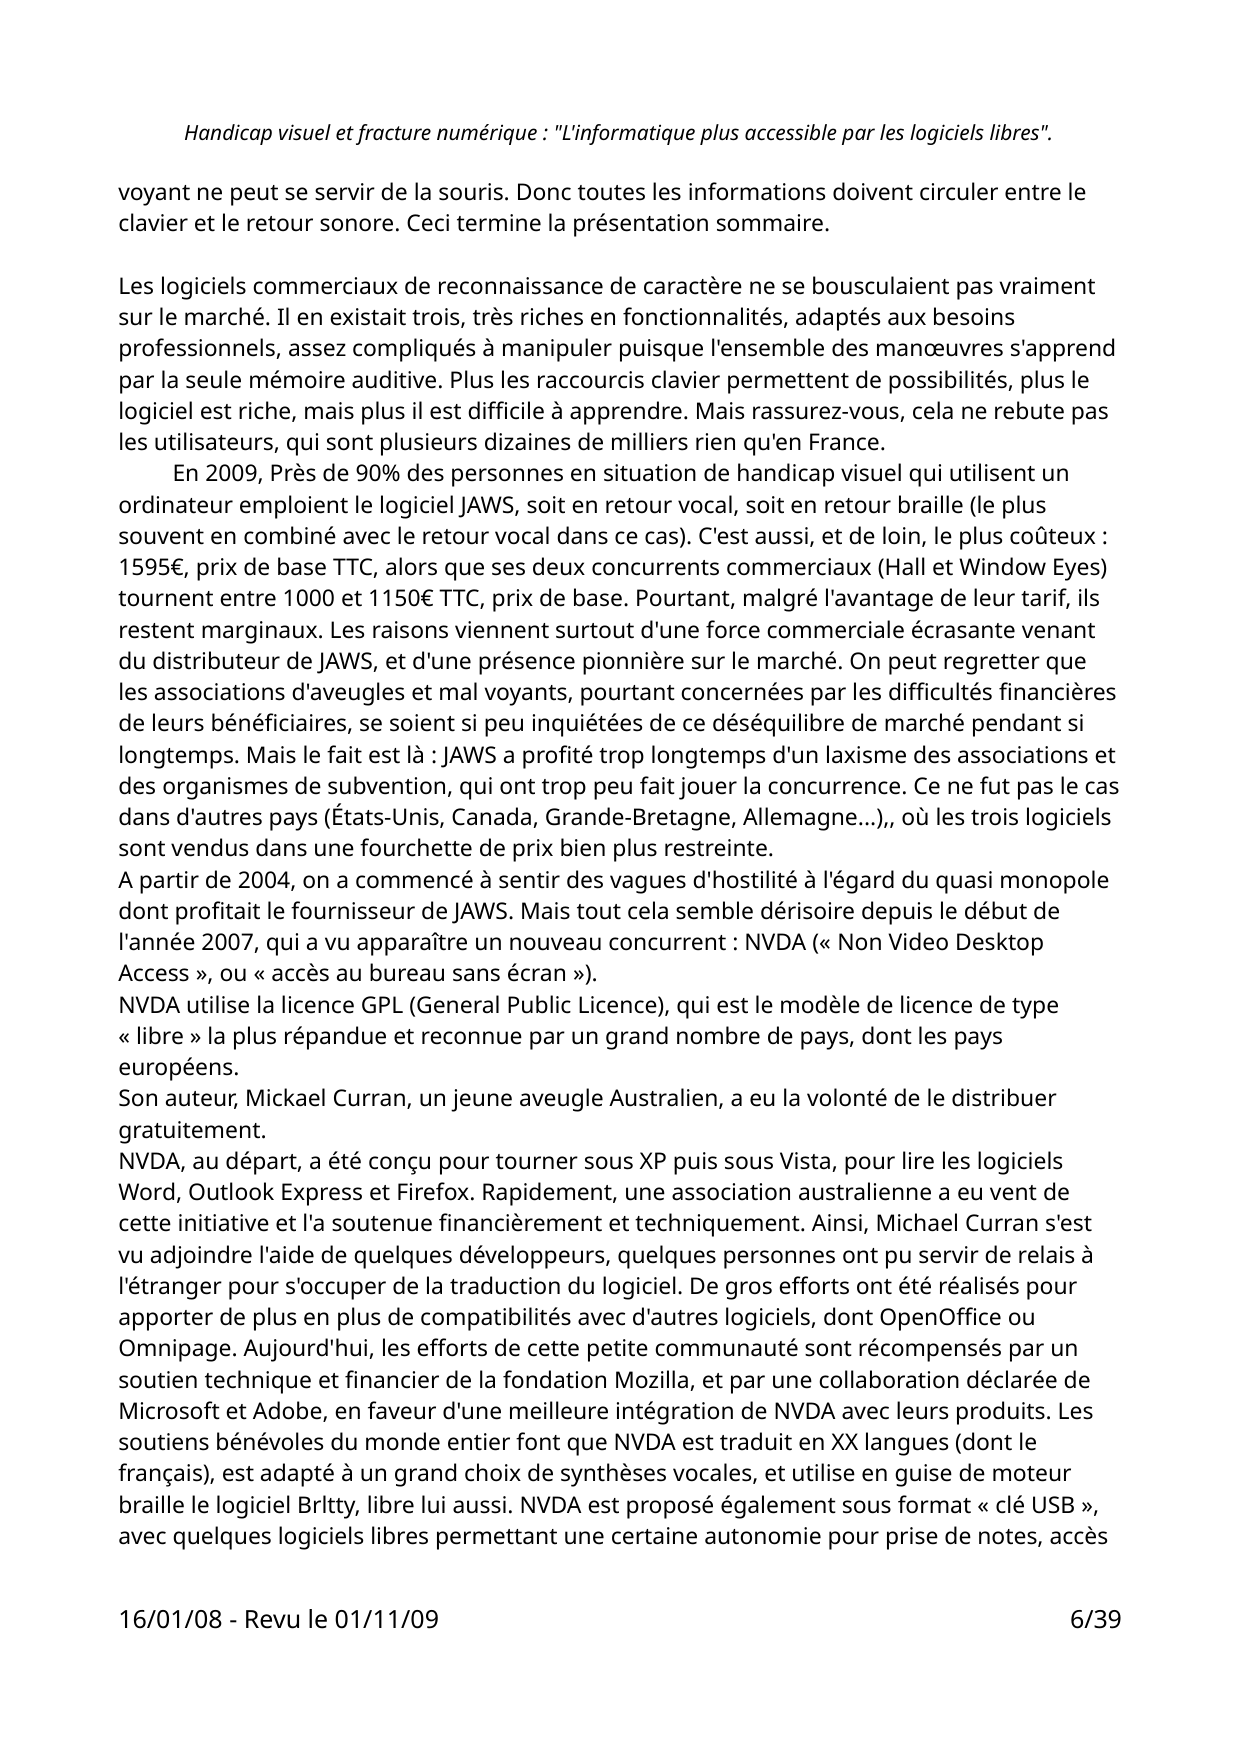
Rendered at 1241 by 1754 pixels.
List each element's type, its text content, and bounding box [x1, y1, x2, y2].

text NVDA utilise la licence GPL (General Public Licence), qui est le modèle de licence de type « libre » la plus répandue et reconnue par un grand nombre de pays, dont les pays européens. [118, 988, 1122, 1082]
text A partir de 2004, on a commencé à sentir des vagues d'hostilité à l'égard du quasi monopole dont profitait le fournisseur de JAWS. Mais tout cela semble dérisoire depuis le début de l'année 2007, qui a vu apparaître un nouveau concurrent : NVDA (« Non Video Desktop Access », ou « accès au bureau sans écran »). [118, 863, 1122, 988]
text voyant ne peut se servir de la souris. Donc toutes les informations doivent circuler entre le clavier et le retour sonore. Ceci termine la présentation sommaire. [118, 176, 1122, 238]
text En 2009, Près de 90% des personnes en situation de handicap visuel qui utilisent un ordinateur emploient le logiciel JAWS, soit en retour vocal, soit en retour braille (le plus souvent en combiné avec le retour vocal dans ce cas). C'est aussi, et de loin, le plus coûteux : 1595€, prix de base TTC, alors que ses deux concurrents commerciaux (Hall et Window Eyes) tournent entre 1000 et 1150€ TTC, prix de base. Pourtant, malgré l'avantage de leur tarif, ils restent marginaux. Les raisons viennent surtout d'une force commerciale écrasante venant du distributeur de JAWS, et d'une présence pionnière sur le marché. On peut regretter que les associations d'aveugles et mal voyants, pourtant concernées par les difficultés financières de leurs bénéficiaires, se soient si peu inquiétées de ce déséquilibre de marché pendant si longtemps. Mais le fait est là : JAWS a profité trop longtemps d'un laxisme des associations et des organismes de subvention, qui ont trop peu fait jouer la concurrence. Ce ne fut pas le cas dans d'autres pays (États-Unis, Canada, Grande-Bretagne, Allemagne...),, où les trois logiciels sont vendus dans une fourchette de prix bien plus restreinte. [118, 457, 1122, 863]
text NVDA, au départ, a été conçu pour tourner sous XP puis sous Vista, pour lire les logiciels Word, Outlook Express et Firefox. Rapidement, une association australienne a eu vent de cette initiative et l'a soutenue financièrement et techniquement. Ainsi, Michael Curran s'est vu adjoindre l'aide de quelques développeurs, quelques personnes ont pu servir de relais à l'étranger pour s'occuper de la traduction du logiciel. De gros efforts ont été réalisés pour apporter de plus en plus de compatibilités avec d'autres logiciels, dont OpenOffice ou Omnipage. Aujourd'hui, les efforts de cette petite communauté sont récompensés par un soutien technique et financier de la fondation Mozilla, et par une collaboration déclarée de Microsoft et Adobe, en faveur d'une meilleure intégration de NVDA avec leurs produits. Les soutiens bénévoles du monde entier font que NVDA est traduit en XX langues (dont le français), est adapté à un grand choix de synthèses vocales, et utilise en guise de moteur braille le logiciel Brltty, libre lui aussi. NVDA est proposé également sous format « clé USB », avec quelques logiciels libres permettant une certaine autonomie pour prise de notes, accès [118, 1145, 1122, 1551]
text Son auteur, Mickael Curran, un jeune aveugle Australien, a eu la volonté de le distribuer gratuitement. [118, 1082, 1122, 1145]
text Les logiciels commerciaux de reconnaissance de caractère ne se bousculaient pas vraiment sur le marché. Il en existait trois, très riches en fonctionnalités, adaptés aux besoins professionnels, assez compliqués à manipuler puisque l'ensemble des manœuvres s'apprend par la seule mémoire auditive. Plus les raccourcis clavier permettent de possibilités, plus le logiciel est riche, mais plus il est difficile à apprendre. Mais rassurez-vous, cela ne rebute pas les utilisateurs, qui sont plusieurs dizaines de milliers rien qu'en France. [118, 270, 1122, 457]
